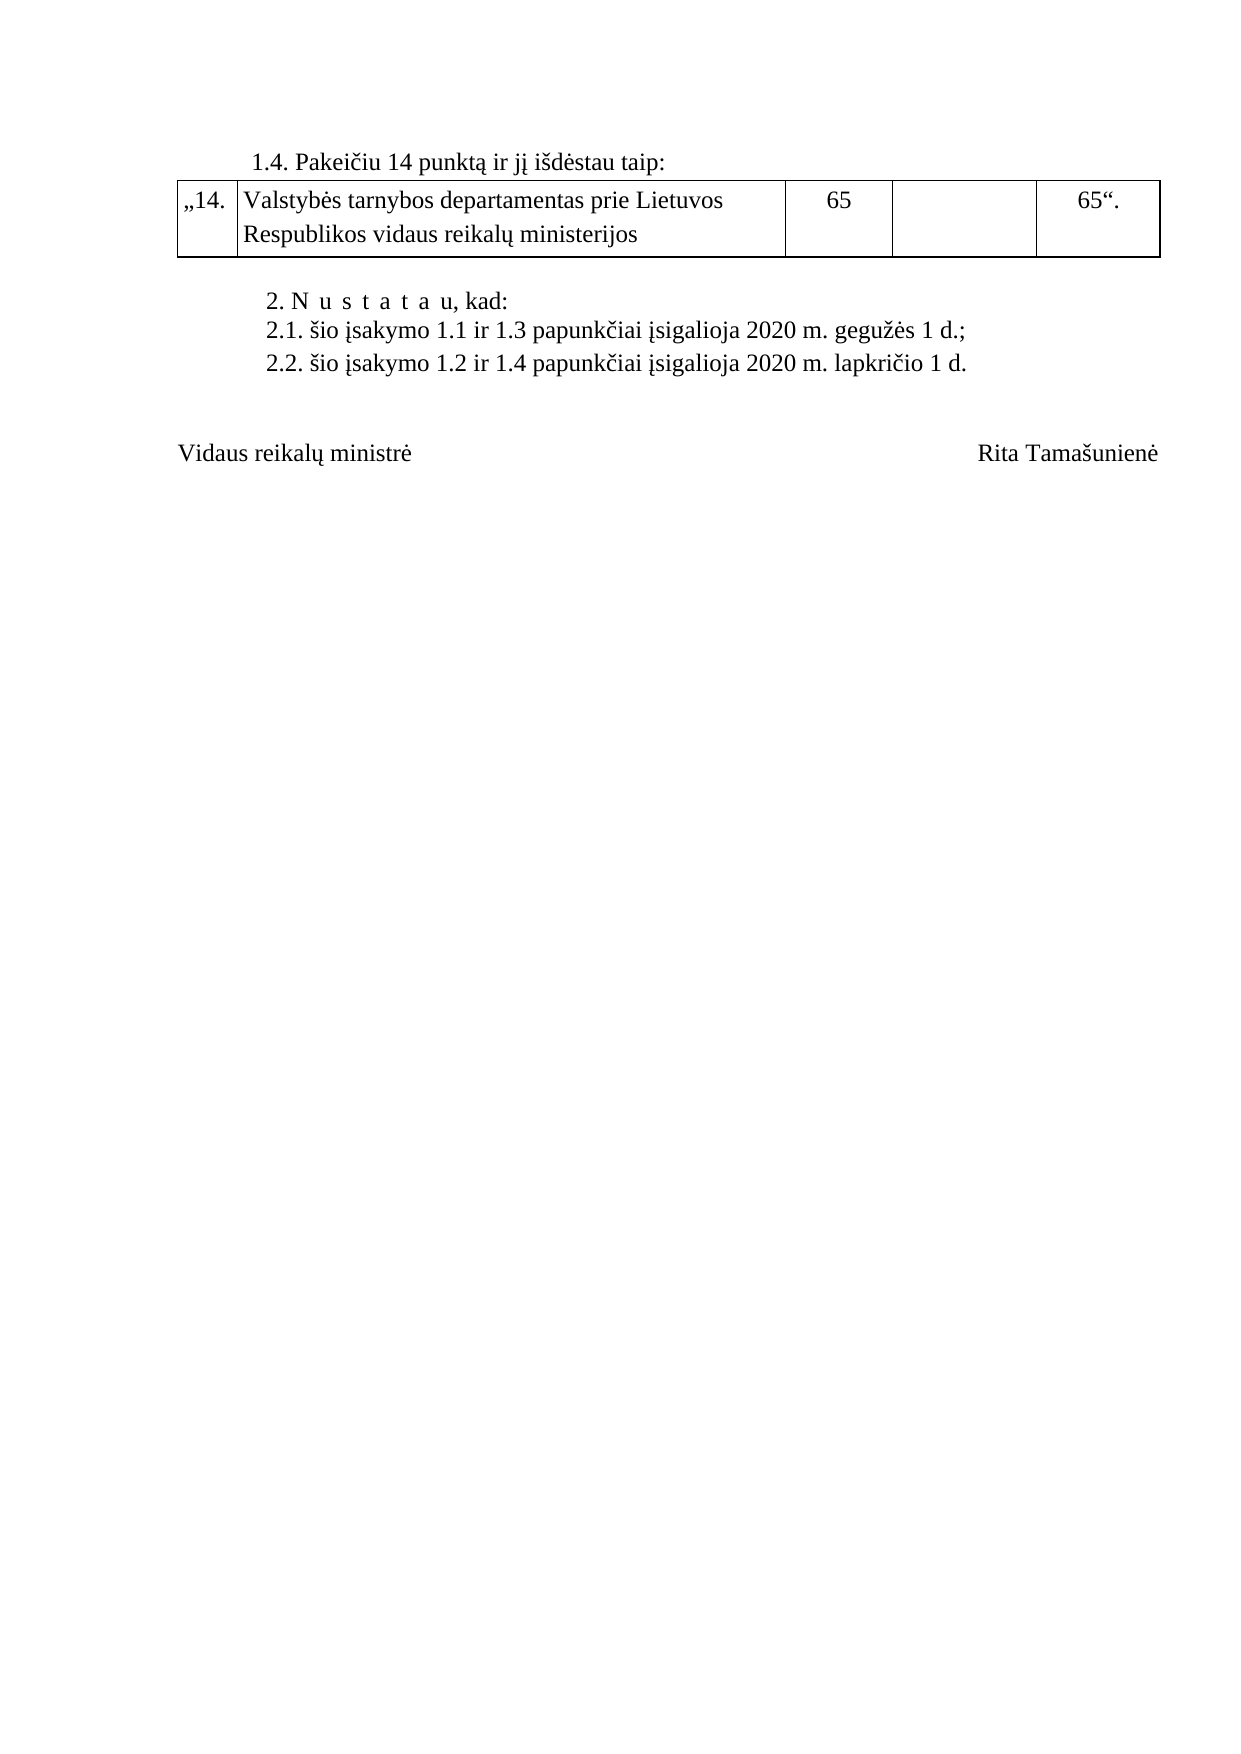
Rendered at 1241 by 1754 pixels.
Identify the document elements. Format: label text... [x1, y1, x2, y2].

text 2.1. šio įsakymo 1.1 ir 1.3 papunkčiai įsigalioja 2020 m. gegužės 1 d.; [177, 315, 1181, 344]
text Vidaus reikalų ministrė Rita Tamašunienė [177, 438, 1181, 467]
table_header 65 [786, 181, 892, 256]
text 1.4. Pakeičiu 14 punktą ir jį išdėstau taip: [177, 147, 1181, 176]
text 2.2. šio įsakymo 1.2 ir 1.4 papunkčiai įsigalioja 2020 m. lapkričio 1 d. [177, 348, 1181, 377]
text 2. Nustatau, kad: [177, 286, 1181, 315]
table_header 65“. [1037, 181, 1159, 256]
table_header „14. [178, 181, 237, 256]
table_header [893, 181, 1036, 256]
table_header Valstybės tarnybos departamentas prie Lietuvos Respublikos vidaus reikalų ministerijos [238, 181, 785, 256]
